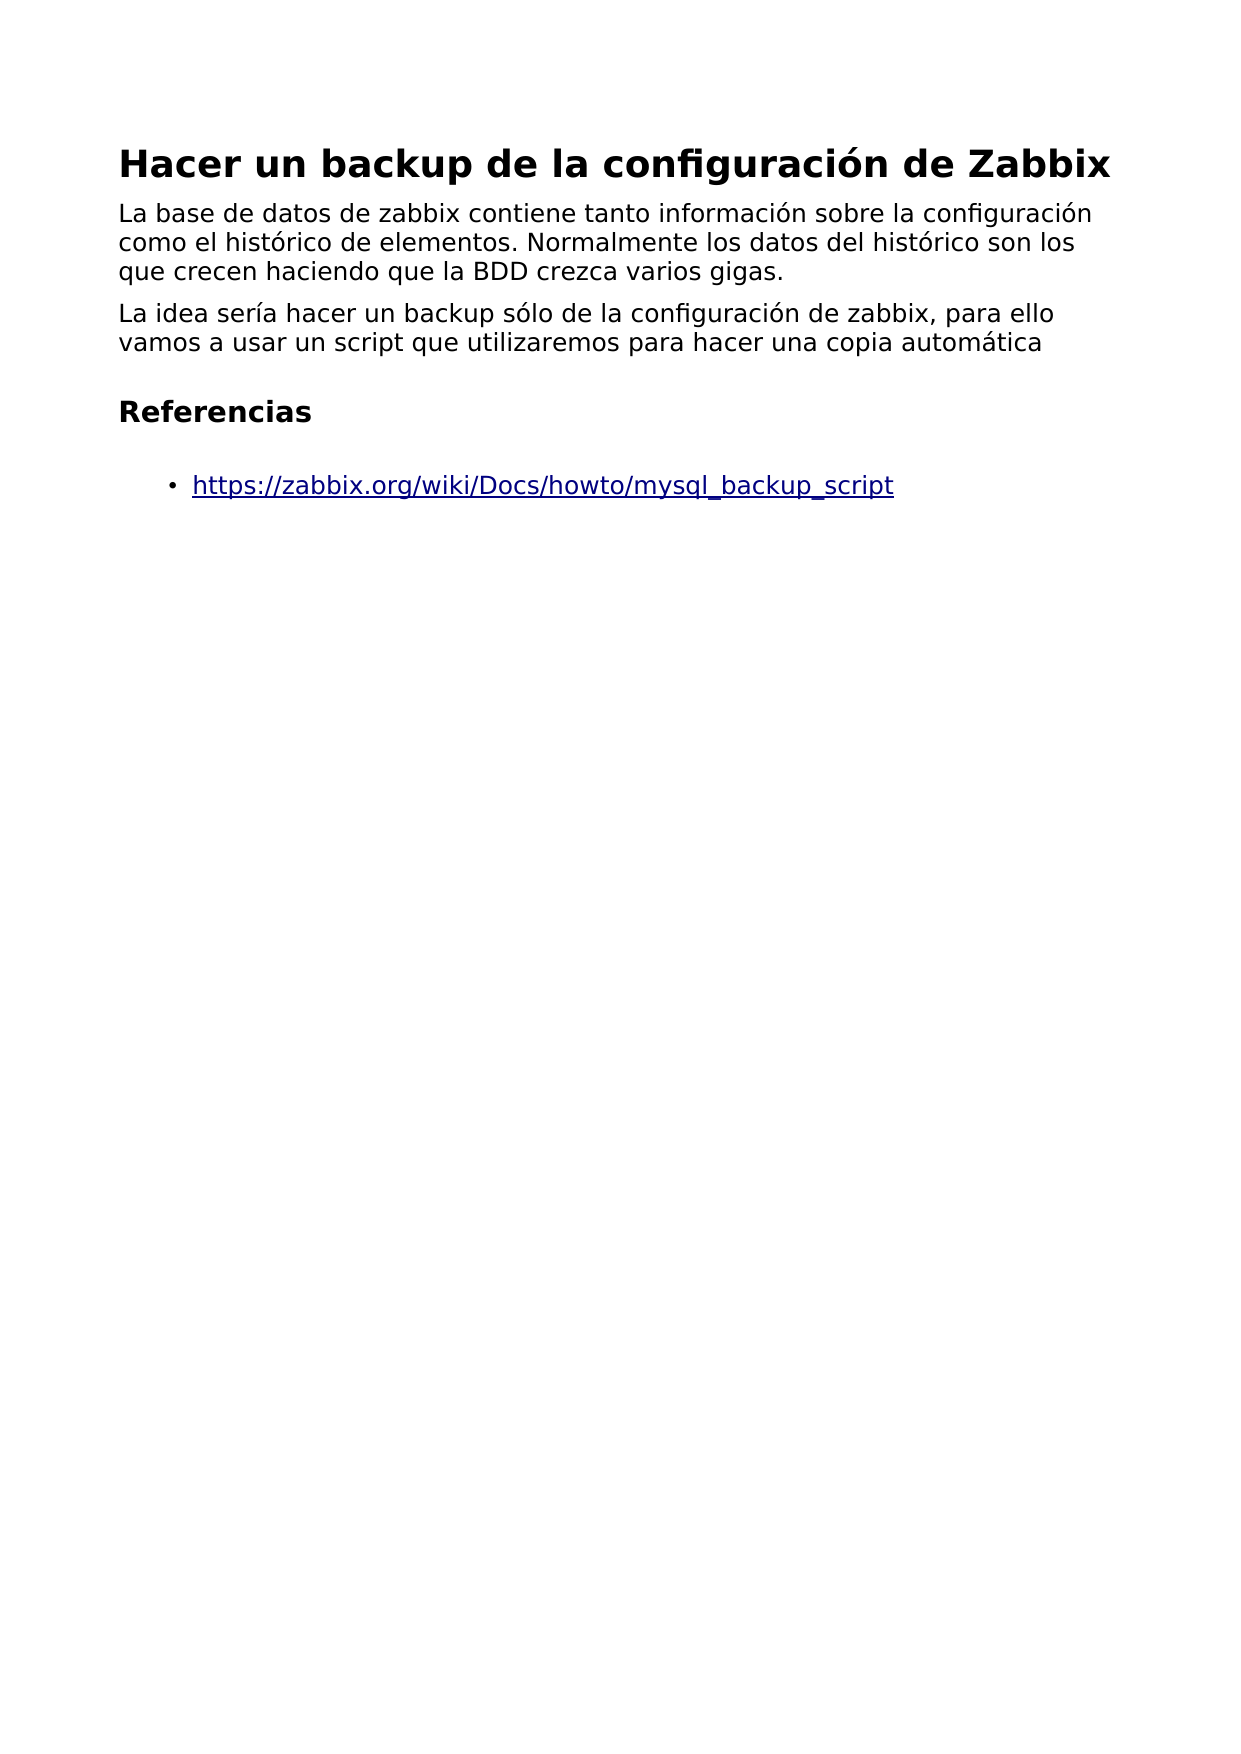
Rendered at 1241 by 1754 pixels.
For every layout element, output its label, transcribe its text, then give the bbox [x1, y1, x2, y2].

subtitle Hacer un backup de la configuración de Zabbix [118, 143, 1122, 187]
text La base de datos de zabbix contiene tanto información sobre la configuración como el histórico de elementos. Normalmente los datos del histórico son los que crecen haciendo que la BDD crezca varios gigas. [118, 199, 1122, 287]
subtitle Referencias [118, 395, 1122, 429]
text La idea sería hacer un backup sólo de la configuración de zabbix, para ello vamos a usar un script que utilizaremos para hacer una copia automática [118, 299, 1122, 358]
list https://zabbix.org/wiki/Docs/howto/mysql_backup_script [177, 471, 1122, 500]
